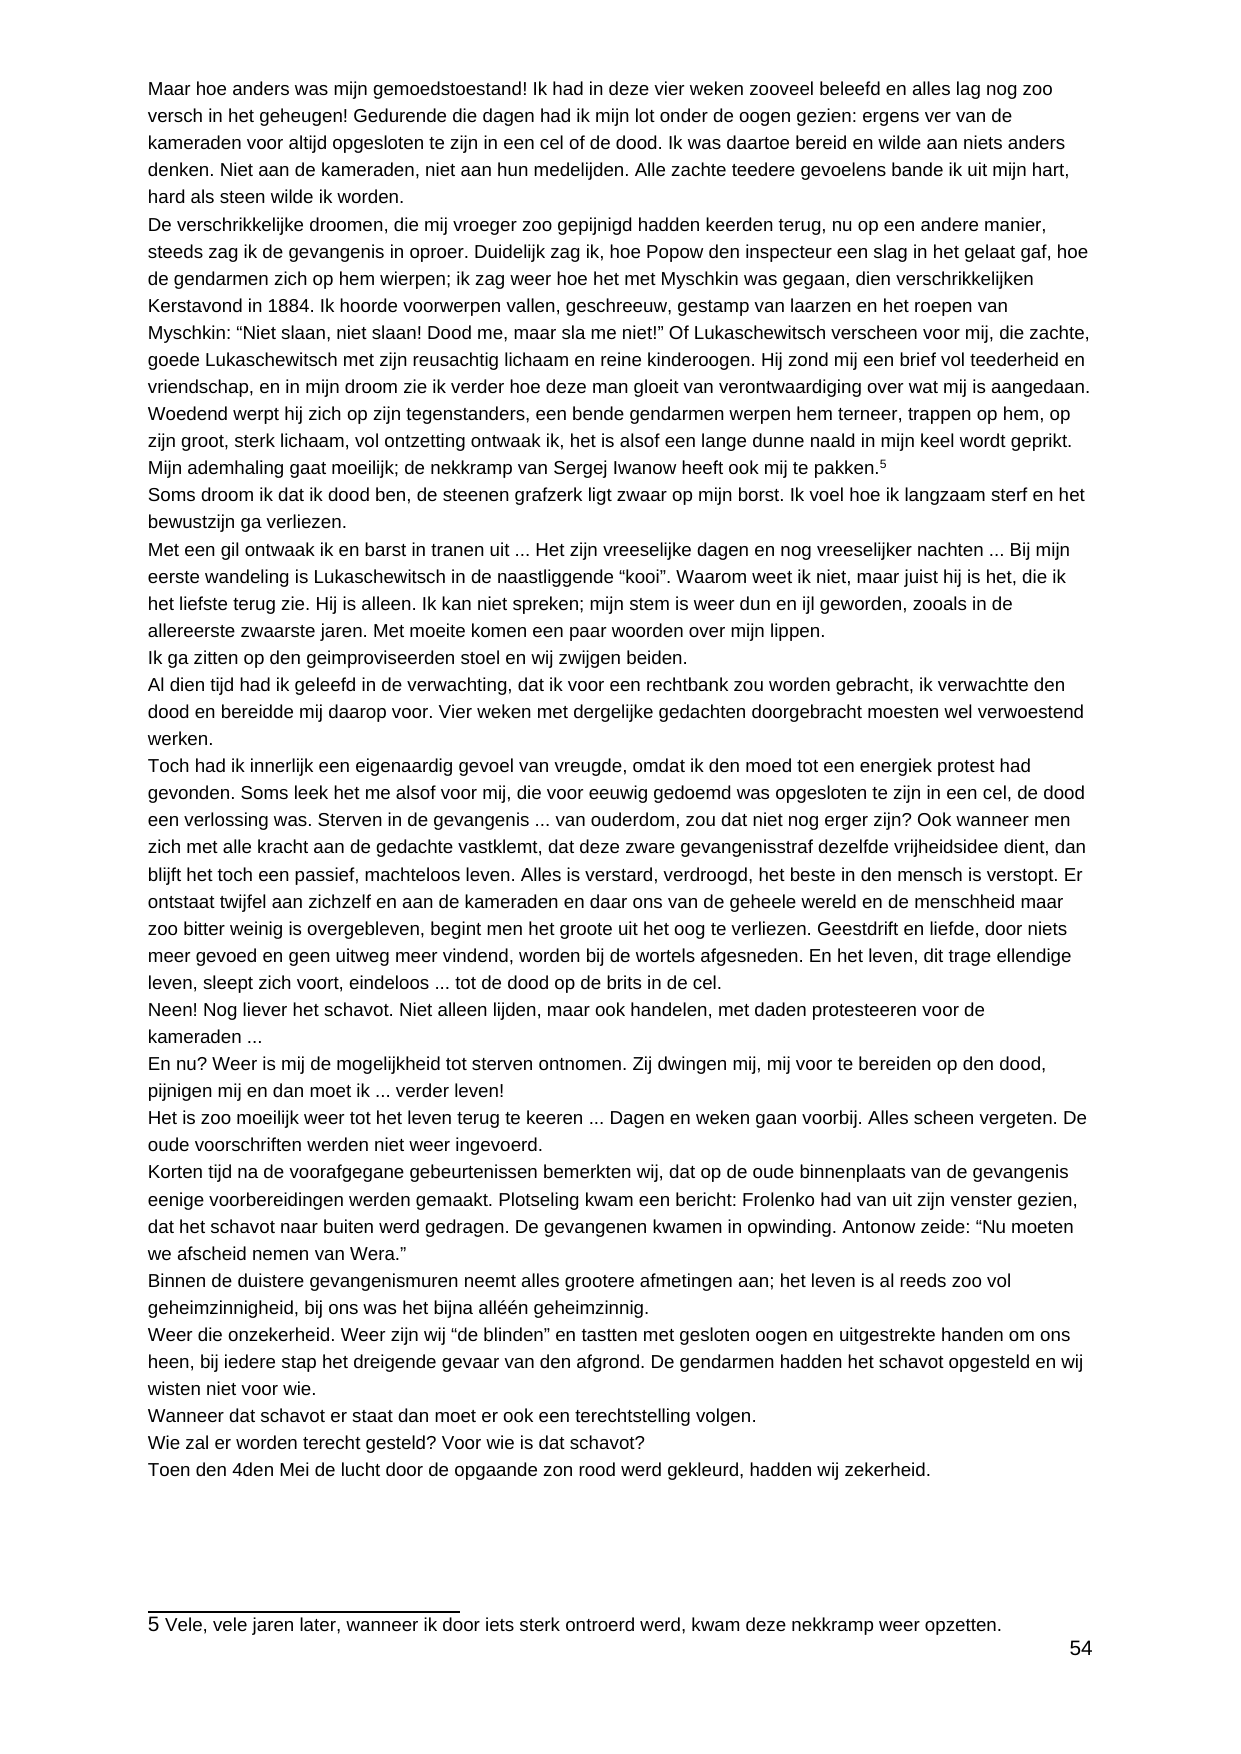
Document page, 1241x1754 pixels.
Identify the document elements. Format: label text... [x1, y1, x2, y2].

text Korten tijd na de voorafgegane gebeurtenissen bemerkten wij, dat op de oude binnenplaats van de gevangenis eenige voorbereidingen werden gemaakt. Plotseling kwam een bericht: Frolenko had van uit zijn venster gezien, dat het schavot naar buiten werd gedragen. De gevangenen kwamen in opwinding. Antonow zeide: “Nu moeten we afscheid nemen van Wera.” [148, 1157, 1093, 1266]
text Wie zal er worden terecht gesteld? Voor wie is dat schavot? [148, 1428, 1093, 1455]
text Wanneer dat schavot er staat dan moet er ook een terechtstelling volgen. [148, 1401, 1093, 1428]
text Ik ga zitten op den geimproviseerden stoel en wij zwijgen beiden. [148, 643, 1093, 670]
text Neen! Nog liever het schavot. Niet alleen lijden, maar ook handelen, met daden protesteeren voor de kameraden ... [148, 995, 1093, 1049]
text Weer die onzekerheid. Weer zijn wij “de blinden” en tastten met gesloten oogen en uitgestrekte handen om ons heen, bij iedere stap het dreigende gevaar van den afgrond. De gendarmen hadden het schavot opgesteld en wij wisten niet voor wie. [148, 1320, 1093, 1401]
text Soms droom ik dat ik dood ben, de steenen grafzerk ligt zwaar op mijn borst. Ik voel hoe ik langzaam sterf en het bewustzijn ga verliezen. [148, 480, 1093, 534]
text Het is zoo moeilijk weer tot het leven terug te keeren ... Dagen en weken gaan voorbij. Alles scheen vergeten. De oude voorschriften werden niet weer ingevoerd. [148, 1103, 1093, 1157]
text Binnen de duistere gevangenismuren neemt alles grootere afmetingen aan; het leven is al reeds zoo vol geheimzinnigheid, bij ons was het bijna alléén geheimzinnig. [148, 1266, 1093, 1320]
text Vele, vele jaren later, wanneer ik door iets sterk ontroerd werd, kwam deze nekkramp weer opzetten. [148, 1612, 1093, 1636]
text De verschrikkelijke droomen, die mij vroeger zoo gepijnigd hadden keerden terug, nu op een andere manier, steeds zag ik de gevangenis in oproer. Duidelijk zag ik, hoe Popow den inspecteur een slag in het gelaat gaf, hoe de gendarmen zich op hem wierpen; ik zag weer hoe het met Myschkin was gegaan, dien verschrikkelijken Kerstavond in 1884. Ik hoorde voorwerpen vallen, geschreeuw, gestamp van laarzen en het roepen van Myschkin: “Niet slaan, niet slaan! Dood me, maar sla me niet!” Of Lukaschewitsch verscheen voor mij, die zachte, goede Lukaschewitsch met zijn reusachtig lichaam en reine kinderoogen. Hij zond mij een brief vol teederheid en vriendschap, en in mijn droom zie ik verder hoe deze man gloeit van verontwaardiging over wat mij is aangedaan. Woedend werpt hij zich op zijn tegenstanders, een bende gendarmen werpen hem terneer, trappen op hem, op zijn groot, sterk lichaam, vol ontzetting ontwaak ik, het is alsof een lange dunne naald in mijn keel wordt geprikt. Mijn ademhaling gaat moeilijk; de nekkramp van Sergej Iwanow heeft ook mij te pakken. [148, 209, 1093, 480]
text Toen den 4den Mei de lucht door de opgaande zon rood werd gekleurd, hadden wij zekerheid. [148, 1455, 1093, 1482]
text Met een gil ontwaak ik en barst in tranen uit ... Het zijn vreeselijke dagen en nog vreeselijker nachten ... Bij mijn eerste wandeling is Lukaschewitsch in de naastliggende “kooi”. Waarom weet ik niet, maar juist hij is het, die ik het liefste terug zie. Hij is alleen. Ik kan niet spreken; mijn stem is weer dun en ijl geworden, zooals in de allereerste zwaarste jaren. Met moeite komen een paar woorden over mijn lippen. [148, 534, 1093, 643]
text En nu? Weer is mij de mogelijkheid tot sterven ontnomen. Zij dwingen mij, mij voor te bereiden op den dood, pijnigen mij en dan moet ik ... verder leven! [148, 1049, 1093, 1103]
text Maar hoe anders was mijn gemoedstoestand! Ik had in deze vier weken zooveel beleefd en alles lag nog zoo versch in het geheugen! Gedurende die dagen had ik mijn lot onder de oogen gezien: ergens ver van de kameraden voor altijd opgesloten te zijn in een cel of de dood. Ik was daartoe bereid en wilde aan niets anders denken. Niet aan de kameraden, niet aan hun medelijden. Alle zachte teedere gevoelens bande ik uit mijn hart, hard als steen wilde ik worden. [148, 74, 1093, 209]
text Al dien tijd had ik geleefd in de verwachting, dat ik voor een rechtbank zou worden gebracht, ik verwachtte den dood en bereidde mij daarop voor. Vier weken met dergelijke gedachten doorgebracht moesten wel verwoestend werken. [148, 670, 1093, 751]
text Toch had ik innerlijk een eigenaardig gevoel van vreugde, omdat ik den moed tot een energiek protest had gevonden. Soms leek het me alsof voor mij, die voor eeuwig gedoemd was opgesloten te zijn in een cel, de dood een verlossing was. Sterven in de gevangenis ... van ouderdom, zou dat niet nog erger zijn? Ook wanneer men zich met alle kracht aan de gedachte vastklemt, dat deze zware gevangenisstraf dezelfde vrijheidsidee dient, dan blijft het toch een passief, machteloos leven. Alles is verstard, verdroogd, het beste in den mensch is verstopt. Er ontstaat twijfel aan zichzelf en aan de kameraden en daar ons van de geheele wereld en de menschheid maar zoo bitter weinig is overgebleven, begint men het groote uit het oog te verliezen. Geestdrift en liefde, door niets meer gevoed en geen uitweg meer vindend, worden bij de wortels afgesneden. En het leven, dit trage ellendige leven, sleept zich voort, eindeloos ... tot de dood op de brits in de cel. [148, 751, 1093, 995]
